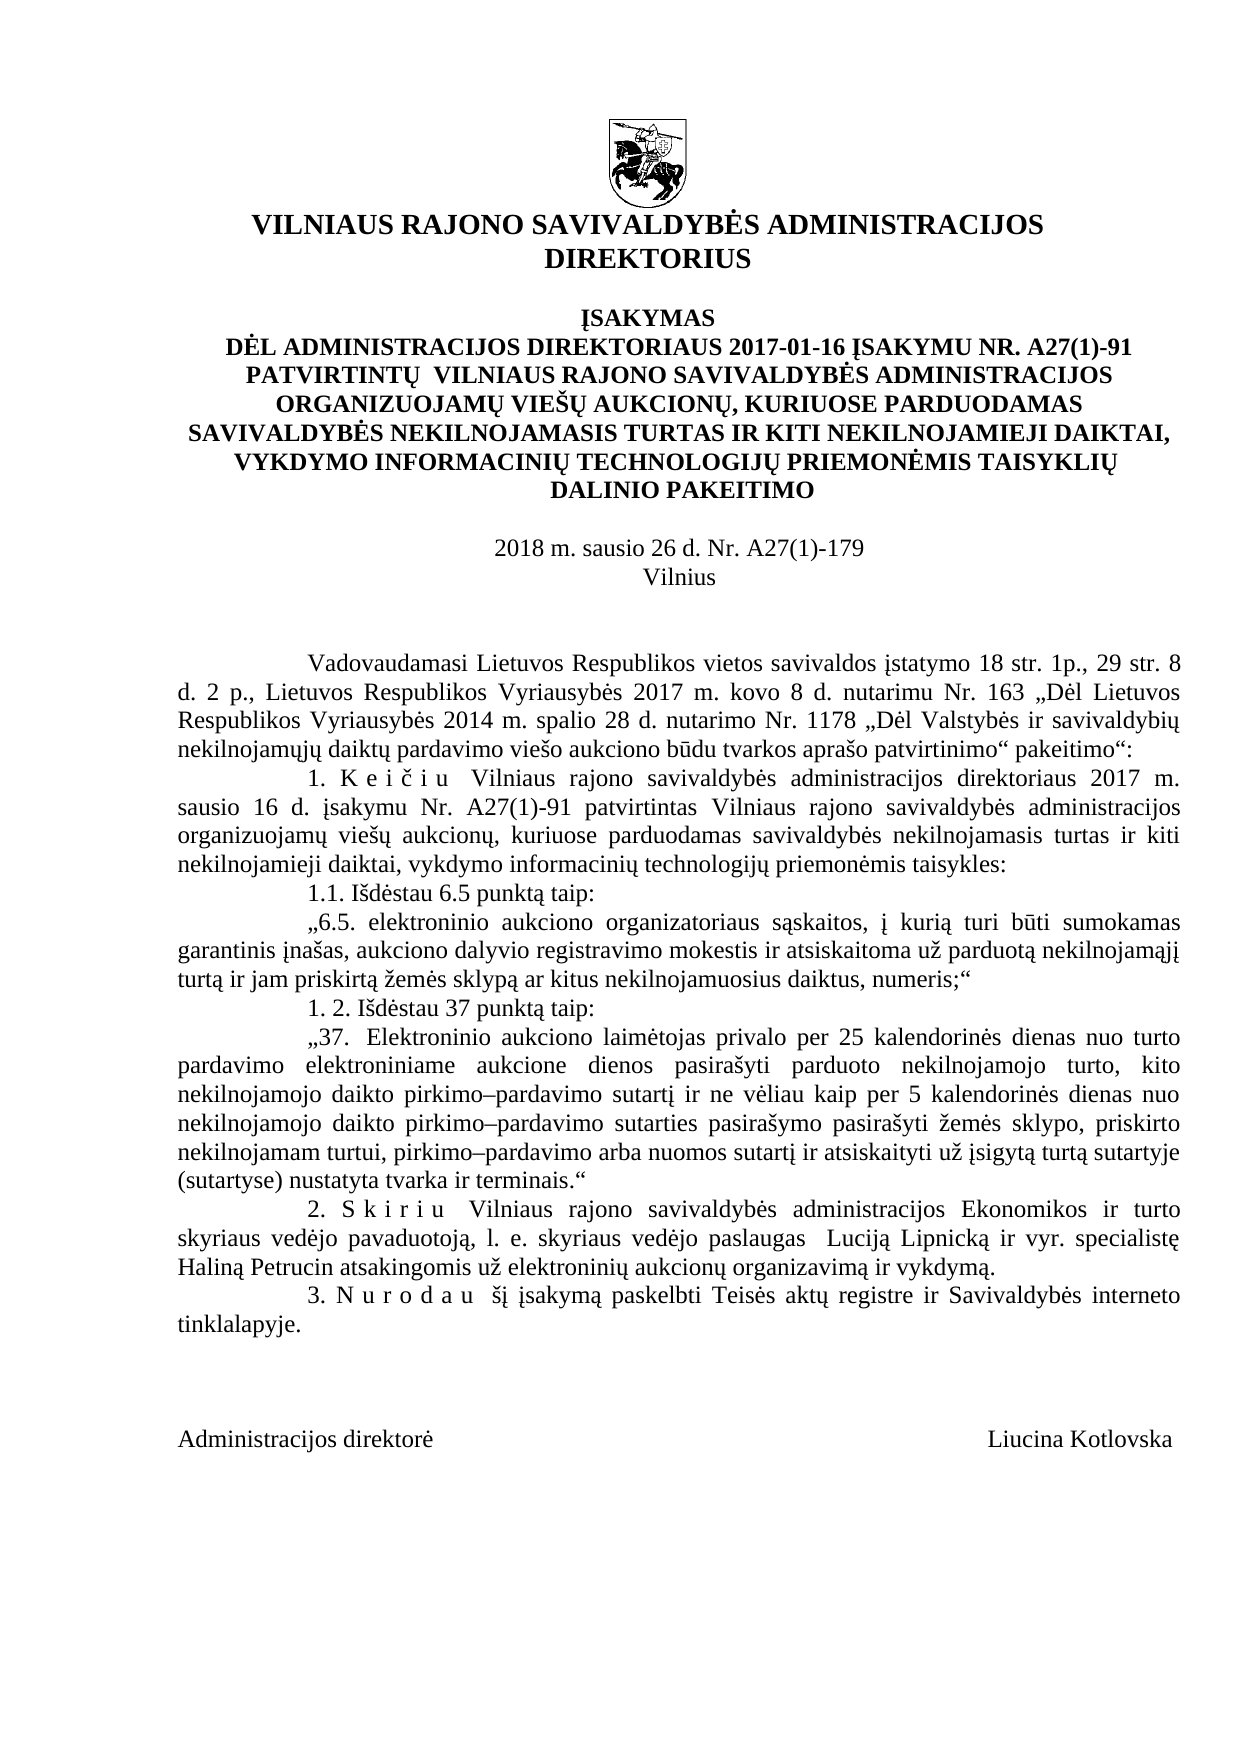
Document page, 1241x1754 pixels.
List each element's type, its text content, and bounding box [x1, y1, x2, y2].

text ĮSAKYMAS [114, 303, 1181, 332]
text 2018 m. sausio 26 d. Nr. A27(1)-179 [177, 533, 1181, 562]
text Dėl Administracijos direktoriaus 2017-01-16 Įsakymu Nr. A27(1)-91 patvirtintŲ VILNIAUS RAJONO SAVIVALDYBĖS ADMINISTRACIJOS ORGANIZUOJAMŲ VIEŠŲ AUKCIONŲ, KURIUOSE PARDUODAMAS SAVIVALDYBĖS NEKILNOJAMASIS TURTAS IR KITI NEKILNOJAMIEJI DAIKTAI, VYKDYMO INFORMACINIŲ TECHNOLOGIJŲ PRIEMONĖMIS TAISYKLIŲ [177, 332, 1181, 476]
text 2. Skiriu Vilniaus rajono savivaldybės administracijos Ekonomikos ir turto skyriaus vedėjo pavaduotoją, l. e. skyriaus vedėjo paslaugas Luciją Lipnicką ir vyr. specialistę Haliną Petrucin atsakingomis už elektroninių aukcionų organizavimą ir vykdymą. [177, 1194, 1181, 1281]
text Vadovaudamasi Lietuvos Respublikos vietos savivaldos įstatymo 18 str. 1p., 29 str. 8 d. 2 p., Lietuvos Respublikos Vyriausybės 2017 m. kovo 8 d. nutarimu Nr. 163 „Dėl Lietuvos Respublikos Vyriausybės 2014 m. spalio 28 d. nutarimo Nr. 1178 „Dėl Valstybės ir savivaldybių nekilnojamųjų daiktų pardavimo viešo aukciono būdu tvarkos aprašo patvirtinimo“ pakeitimo“: [177, 648, 1181, 763]
text 1. Keičiu Vilniaus rajono savivaldybės administracijos direktoriaus 2017 m. sausio 16 d. įsakymu Nr. A27(1)-91 patvirtintas Vilniaus rajono savivaldybės administracijos organizuojamų viešų aukcionų, kuriuose parduodamas savivaldybės nekilnojamasis turtas ir kiti nekilnojamieji daiktai, vykdymo informacinių technologijų priemonėmis taisykles: [177, 763, 1181, 878]
text „37. Elektroninio aukciono laimėtojas privalo per 25 kalendorinės dienas nuo turto pardavimo elektroniniame aukcione dienos pasirašyti parduoto nekilnojamojo turto, kito nekilnojamojo daikto pirkimo–pardavimo sutartį ir ne vėliau kaip per 5 kalendorinės dienas nuo nekilnojamojo daikto pirkimo–pardavimo sutarties pasirašymo pasirašyti žemės sklypo, priskirto nekilnojamam turtui, pirkimo–pardavimo arba nuomos sutartį ir atsiskaityti už įsigytą turtą sutartyje (sutartyse) nustatyta tvarka ir terminais.“ [177, 1022, 1181, 1194]
text Administracijos direktorė Liucina Kotlovska [177, 1424, 1181, 1453]
text 1.1. Išdėstau 6.5 punktą taip: [177, 878, 1181, 907]
text DIREKTORIUS [114, 241, 1181, 274]
text „6.5. elektroninio aukciono organizatoriaus sąskaitos, į kurią turi būti sumokamas garantinis įnašas, aukciono dalyvio registravimo mokestis ir atsiskaitoma už parduotą nekilnojamąjį turtą ir jam priskirtą žemės sklypą ar kitus nekilnojamuosius daiktus, numeris;“ [177, 907, 1181, 993]
text 3. Nurodau šį įsakymą paskelbti Teisės aktų registre ir Savivaldybės interneto tinklalapyje. [177, 1281, 1181, 1338]
text Dalinio Pakeitimo [177, 476, 1181, 504]
text Vilniaus rajono savivaldybės ADMINISTRACIJOS [114, 207, 1181, 241]
text 1. 2. Išdėstau 37 punktą taip: [177, 993, 1181, 1022]
text Vilnius [177, 562, 1181, 591]
